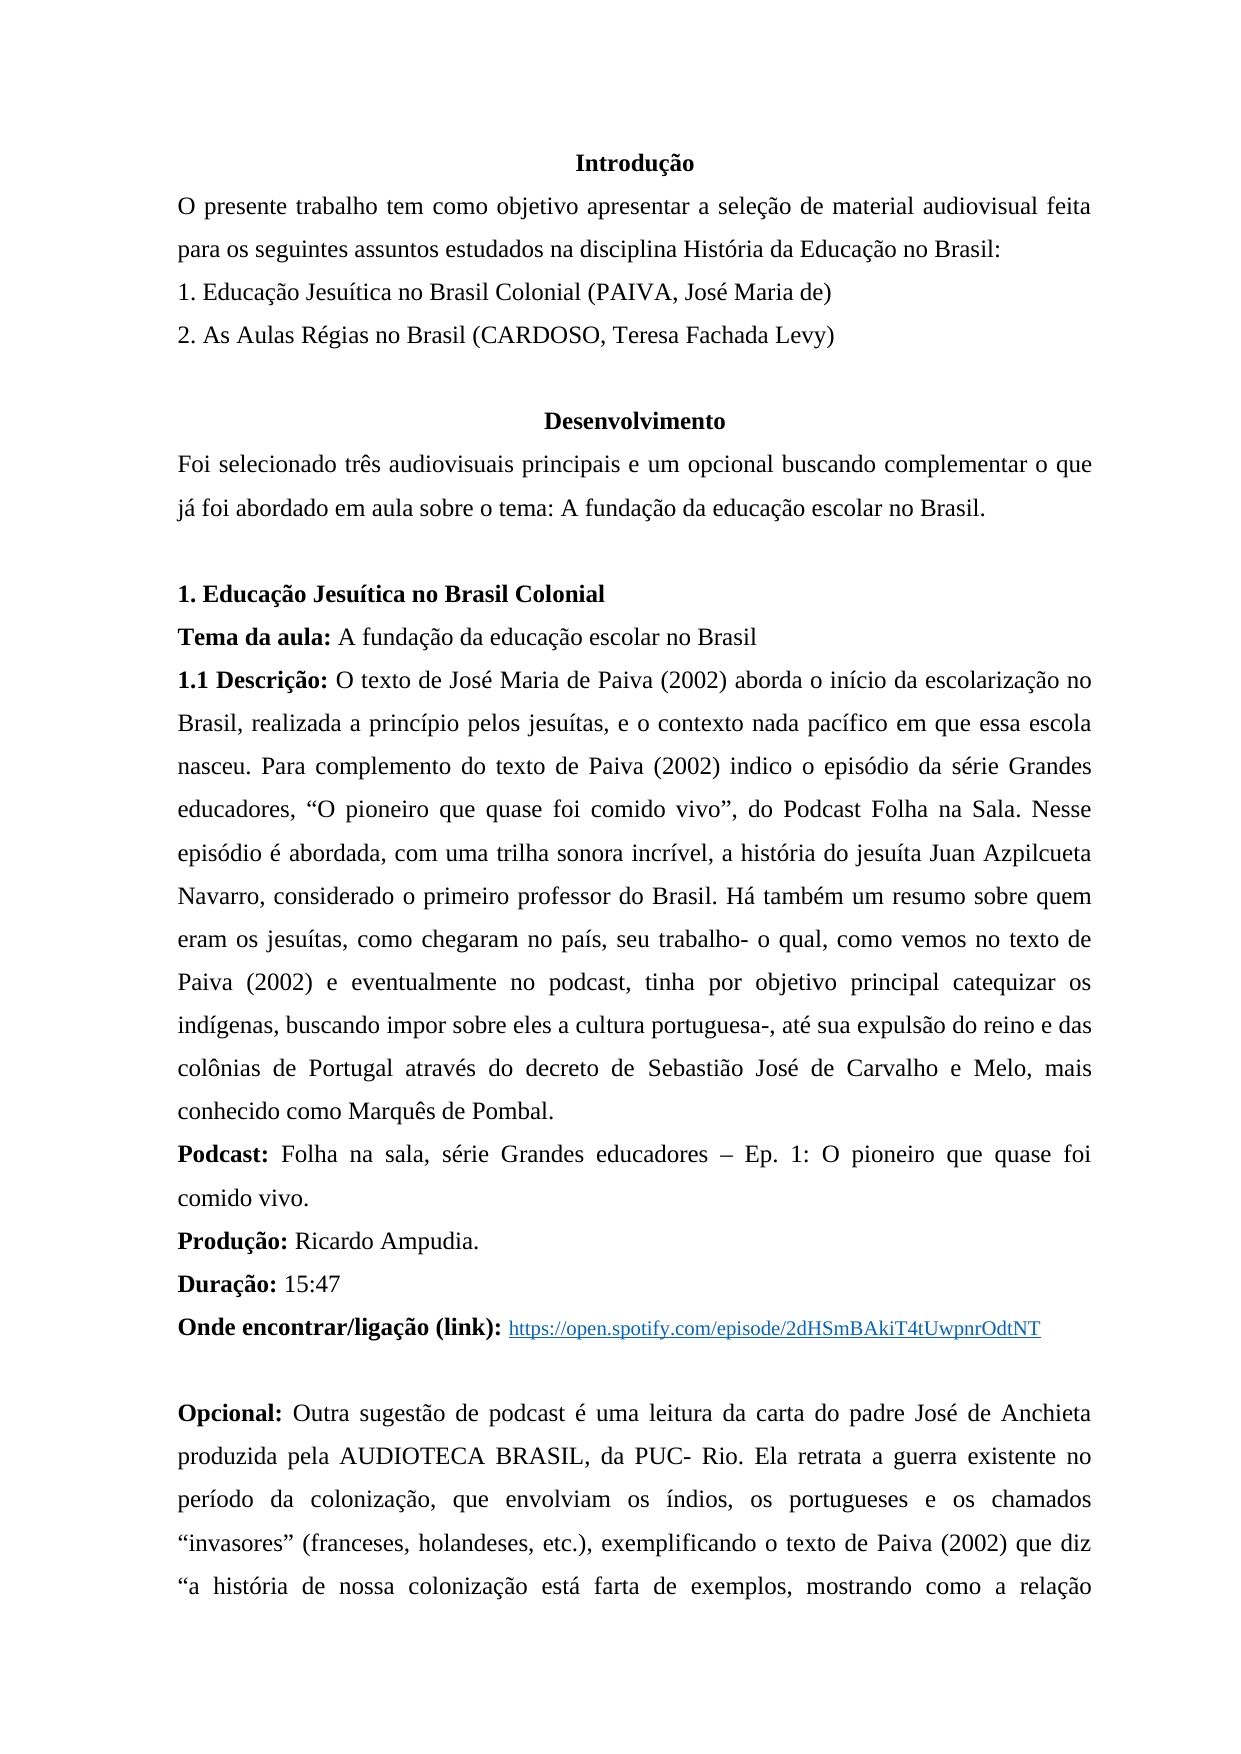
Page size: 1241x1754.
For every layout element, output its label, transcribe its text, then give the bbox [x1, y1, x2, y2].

text Duração: 15:47 [177, 1269, 1092, 1298]
text O presente trabalho tem como objetivo apresentar a seleção de material audiovisual feita para os seguintes assuntos estudados na disciplina História da Educação no Brasil: [177, 191, 1092, 263]
text 1. Educação Jesuítica no Brasil Colonial [177, 579, 1092, 608]
text Desenvolvimento [177, 406, 1092, 435]
text 2. As Aulas Régias no Brasil (CARDOSO, Teresa Fachada Levy) [177, 320, 1092, 349]
text Podcast: Folha na sala, série Grandes educadores – Ep. 1: O pioneiro que quase foi comido vivo. [177, 1139, 1092, 1211]
text Onde encontrar/ligação (link): https://open.spotify.com/episode/2dHSmBAkiT4tUwpnrOdtNT [177, 1312, 1092, 1341]
text Introdução [177, 148, 1092, 176]
text 1. Educação Jesuítica no Brasil Colonial (PAIVA, José Maria de) [177, 277, 1092, 306]
text Produção: Ricardo Ampudia. [177, 1226, 1092, 1254]
text Opcional: Outra sugestão de podcast é uma leitura da carta do padre José de Anchieta produzida pela AUDIOTECA BRASIL, da PUC- Rio. Ela retrata a guerra existente no período da colonização, que envolviam os índios, os portugueses e os chamados “invasores” (franceses, holandeses, etc.), exemplificando o texto de Paiva (2002) que diz “a história de nossa colonização está farta de exemplos, mostrando como a relação [177, 1398, 1092, 1599]
text Foi selecionado três audiovisuais principais e um opcional buscando complementar o que já foi abordado em aula sobre o tema: A fundação da educação escolar no Brasil. [177, 449, 1092, 521]
text 1.1 Descrição: O texto de José Maria de Paiva (2002) aborda o início da escolarização no Brasil, realizada a princípio pelos jesuítas, e o contexto nada pacífico em que essa escola nasceu. Para complemento do texto de Paiva (2002) indico o episódio da série Grandes educadores, “O pioneiro que quase foi comido vivo”, do Podcast Folha na Sala. Nesse episódio é abordada, com uma trilha sonora incrível, a história do jesuíta Juan Azpilcueta Navarro, considerado o primeiro professor do Brasil. Há também um resumo sobre quem eram os jesuítas, como chegaram no país, seu trabalho- o qual, como vemos no texto de Paiva (2002) e eventualmente no podcast, tinha por objetivo principal catequizar os indígenas, buscando impor sobre eles a cultura portuguesa-, até sua expulsão do reino e das colônias de Portugal através do decreto de Sebastião José de Carvalho e Melo, mais conhecido como Marquês de Pombal. [177, 665, 1092, 1125]
text Tema da aula: A fundação da educação escolar no Brasil [177, 622, 1092, 651]
